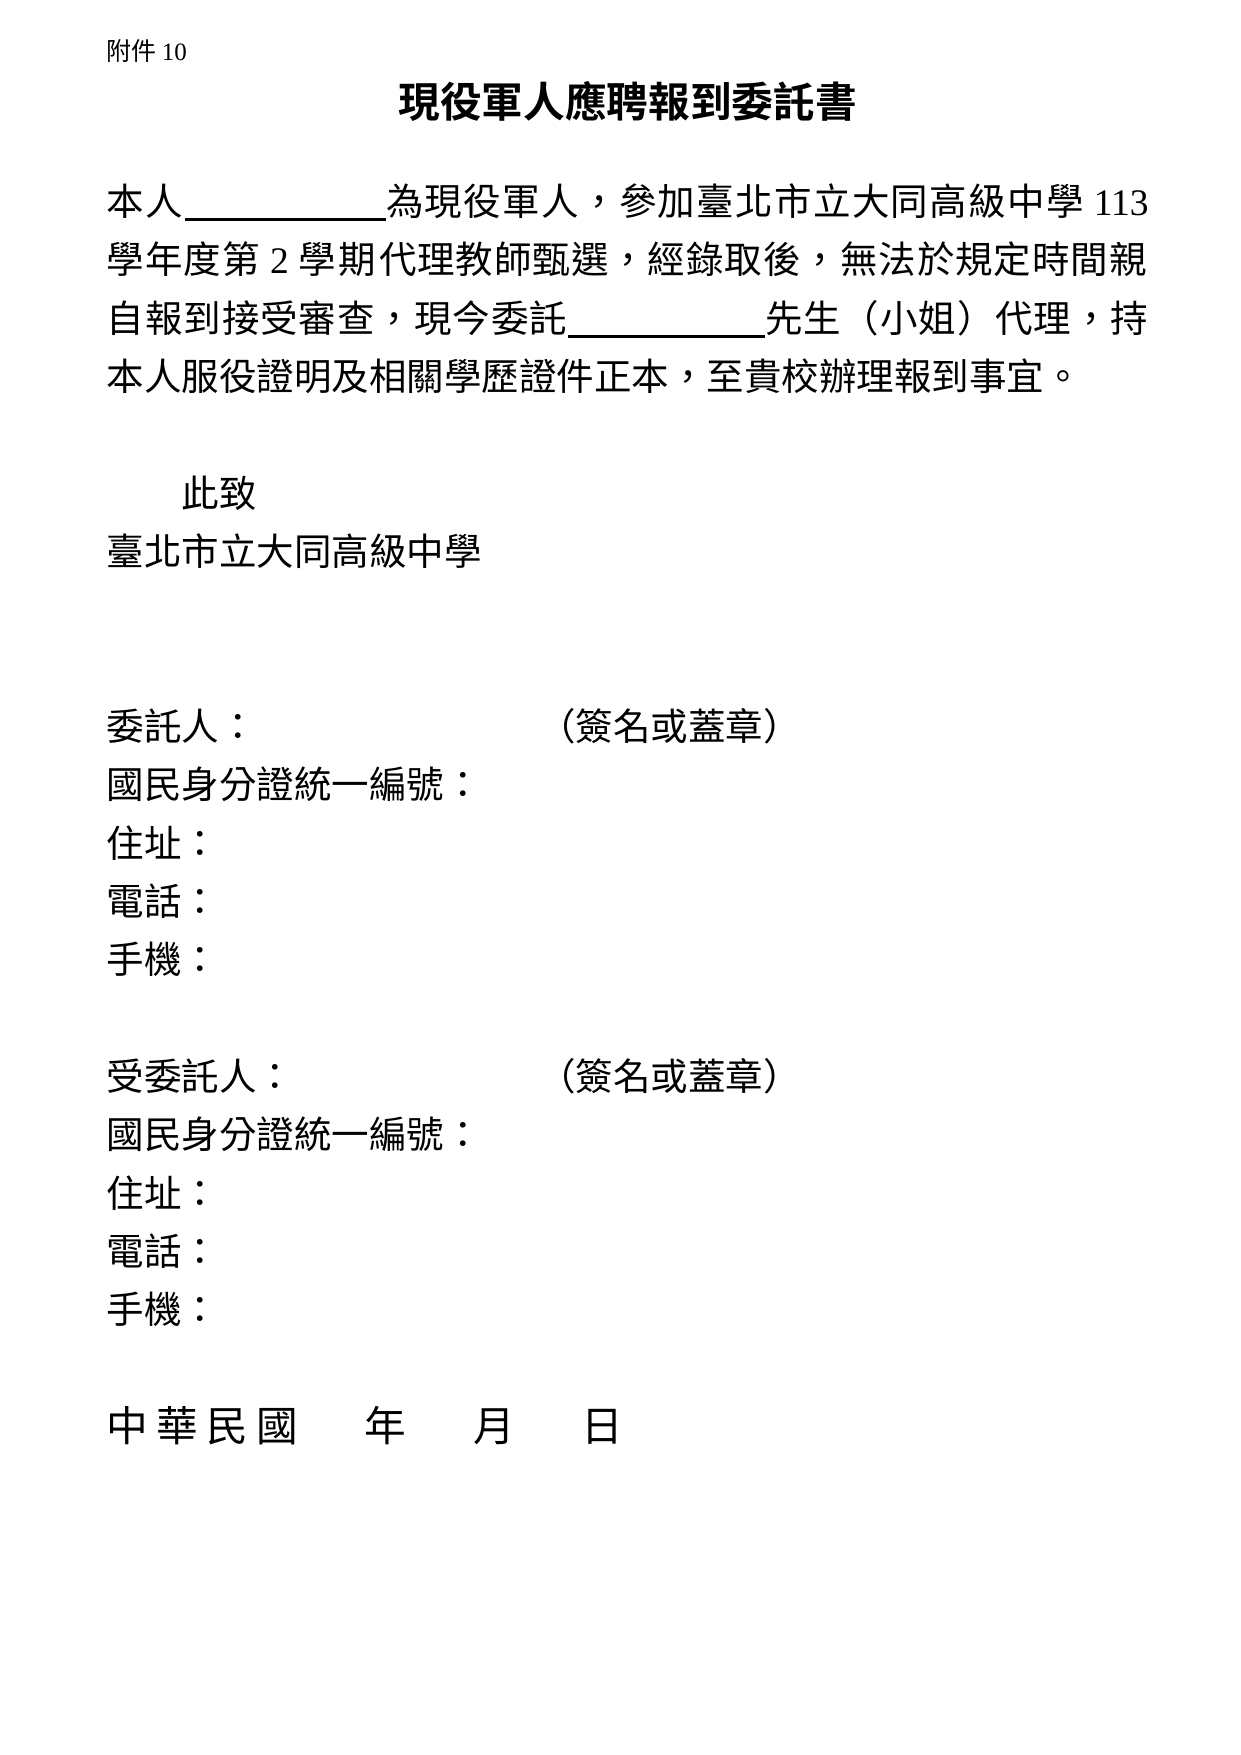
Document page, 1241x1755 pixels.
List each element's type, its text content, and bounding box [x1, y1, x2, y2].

text 電話： [107, 1218, 1148, 1276]
text 電話： [107, 868, 1148, 926]
text 手機： [107, 926, 1148, 984]
text 臺北市立大同高級中學 [107, 518, 1148, 576]
text 此致 [107, 459, 1148, 518]
text 現役軍人應聘報到委託書 [107, 69, 1148, 129]
text 中華民國 年 月 日 [107, 1393, 1148, 1453]
text 住址： [107, 1159, 1148, 1218]
text 國民身分證統一編號： [107, 751, 1148, 809]
text 附件10 [107, 27, 1148, 69]
text 本人 為現役軍人，參加臺北市立大同高級中學113學年度第2學期代理教師甄選，經錄取後，無法於規定時間親自報到接受審查，現今委託 先生（小姐）代理，持本人服役證明及相關學歷證件正本，至貴校辦理報到事宜。 [107, 168, 1148, 401]
text 住址： [107, 809, 1148, 868]
text 手機： [107, 1276, 1148, 1334]
text 國民身分證統一編號： [107, 1101, 1148, 1159]
text 受委託人： （簽名或蓋章） [107, 1043, 1148, 1101]
text 委託人： （簽名或蓋章） [107, 693, 1148, 751]
